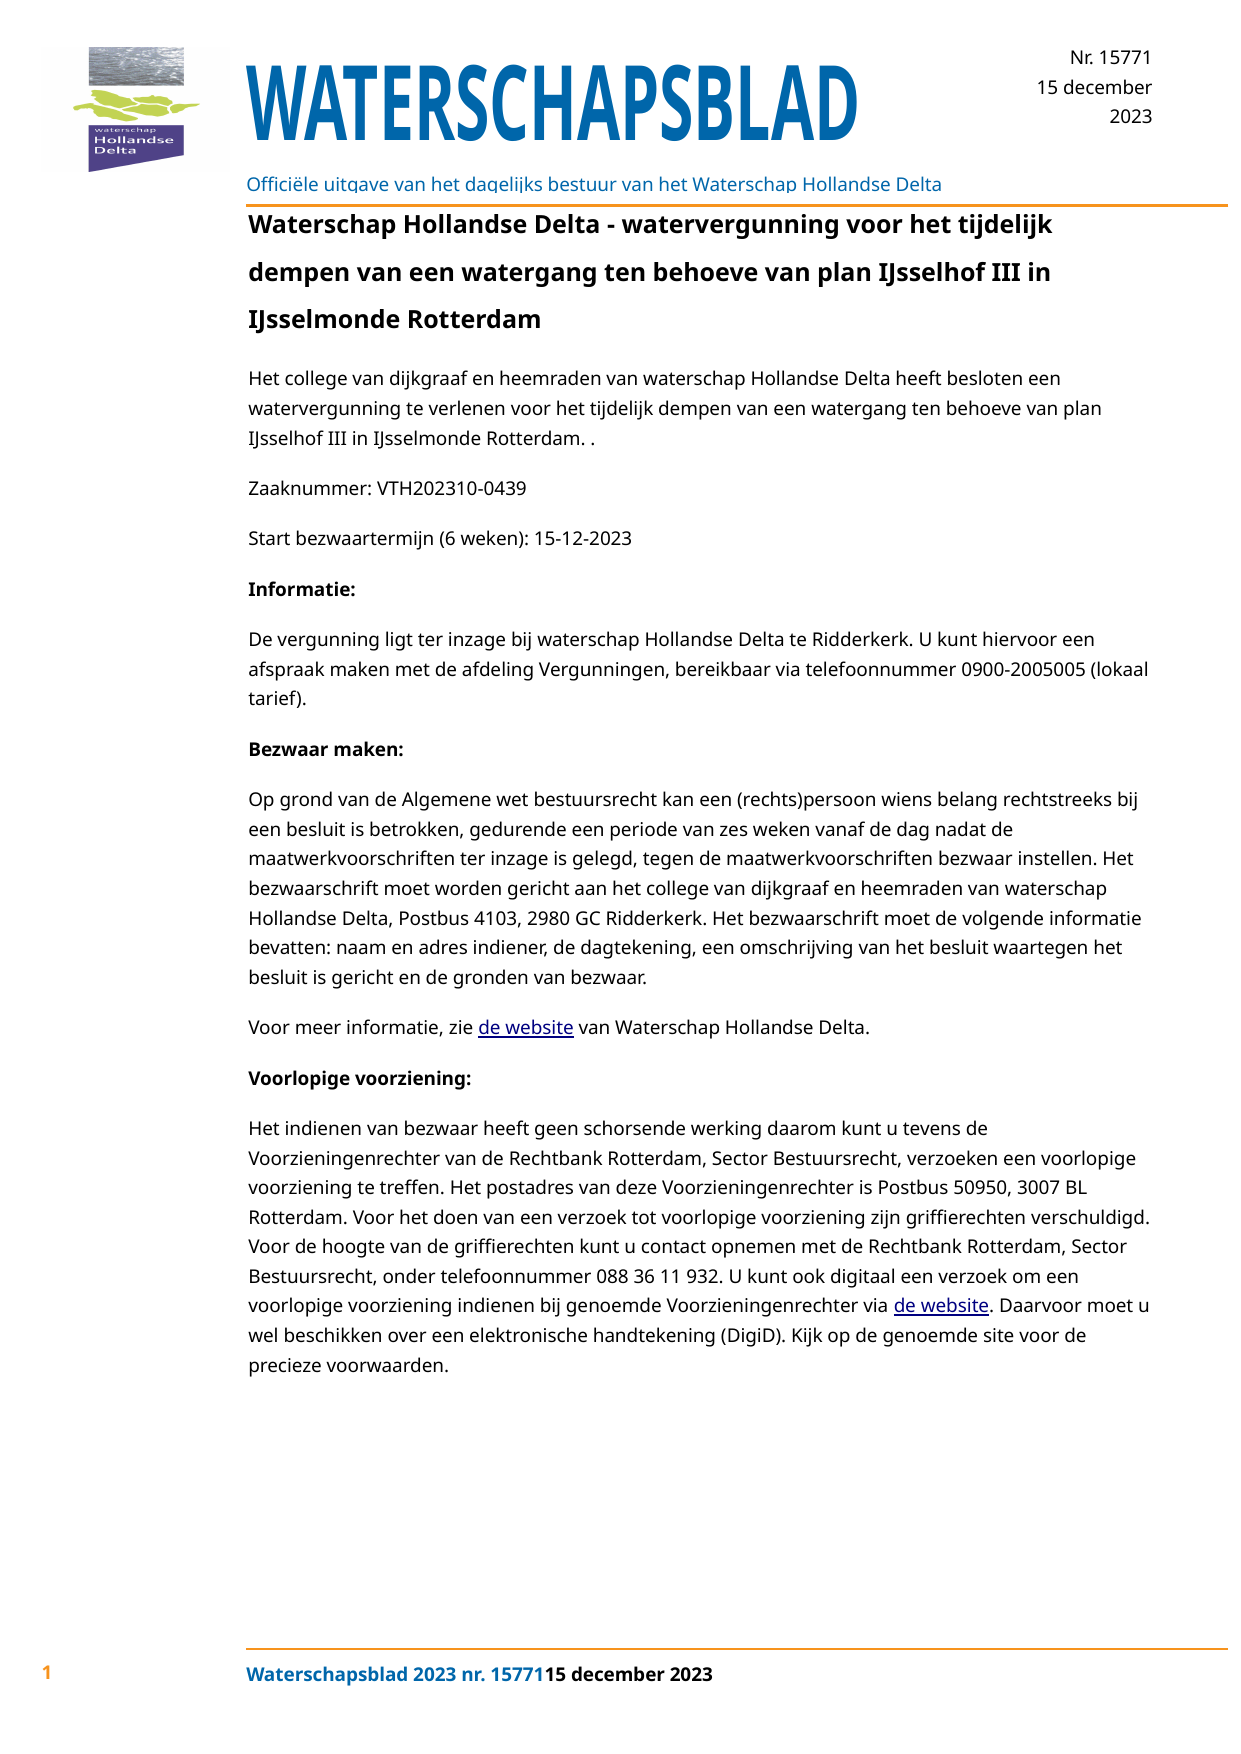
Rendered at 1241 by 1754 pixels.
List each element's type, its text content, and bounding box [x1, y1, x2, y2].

text Op grond van de Algemene wet bestuursrecht kan een (rechts)persoon wiens belang rechtstreeks bij een besluit is betrokken, gedurende een periode van zes weken vanaf de dag nadat de maatwerkvoorschriften ter inzage is gelegd, tegen de maatwerkvoorschriften bezwaar instellen. Het bezwaarschrift moet worden gericht aan het college van dijkgraaf en heemraden van waterschap Hollandse Delta, Postbus 4103, 2980 GC Ridderkerk. Het bezwaarschrift moet de volgende informatie bevatten: naam en adres indiener, de dagtekening, een omschrijving van het besluit waartegen het besluit is gericht en de gronden van bezwaar. [248, 786, 1152, 989]
text Informatie: [248, 576, 1152, 602]
text Voor meer informatie, zie de website van Waterschap Hollandse Delta. [248, 1014, 1152, 1040]
text De vergunning ligt ter inzage bij waterschap Hollandse Delta te Ridderkerk. U kunt hiervoor een afspraak maken met de afdeling Vergunningen, bereikbaar via telefoonnummer 0900-2005005 (lokaal tarief). [248, 626, 1152, 711]
text Bezwaar maken: [248, 736, 1152, 762]
text Het indienen van bezwaar heeft geen schorsende werking daarom kunt u tevens de Voorzieningenrechter van de Rechtbank Rotterdam, Sector Bestuursrecht, verzoeken een voorlopige voorziening te treffen. Het postadres van deze Voorzieningenrechter is Postbus 50950, 3007 BL Rotterdam. Voor het doen van een verzoek tot voorlopige voorziening zijn griffierechten verschuldigd. Voor de hoogte van de griffierechten kunt u contact opnemen met de Rechtbank Rotterdam, Sector Bestuursrecht, onder telefoonnummer 088 36 11 932. U kunt ook digitaal een verzoek om een voorlopige voorziening indienen bij genoemde Voorzieningenrechter via de website. Daarvoor moet u wel beschikken over een elektronische handtekening (DigiD). Kijk op de genoemde site voor de precieze voorwaarden. [248, 1115, 1152, 1377]
text Waterschap Hollandse Delta - watervergunning voor het tijdelijk dempen van een watergang ten behoeve van plan IJsselhof III in IJsselmonde Rotterdam [248, 207, 1152, 336]
text Het college van dijkgraaf en heemraden van waterschap Hollandse Delta heeft besloten een watervergunning te verlenen voor het tijdelijk dempen van een watergang ten behoeve van plan IJsselhof III in IJsselmonde Rotterdam. . [248, 366, 1152, 450]
text Start bezwaartermijn (6 weken): 15-12-2023 [248, 526, 1152, 551]
text Voorlopige voorziening: [248, 1065, 1152, 1090]
picture [41, 47, 231, 172]
text Zaaknummer: VTH202310-0439 [248, 475, 1152, 501]
